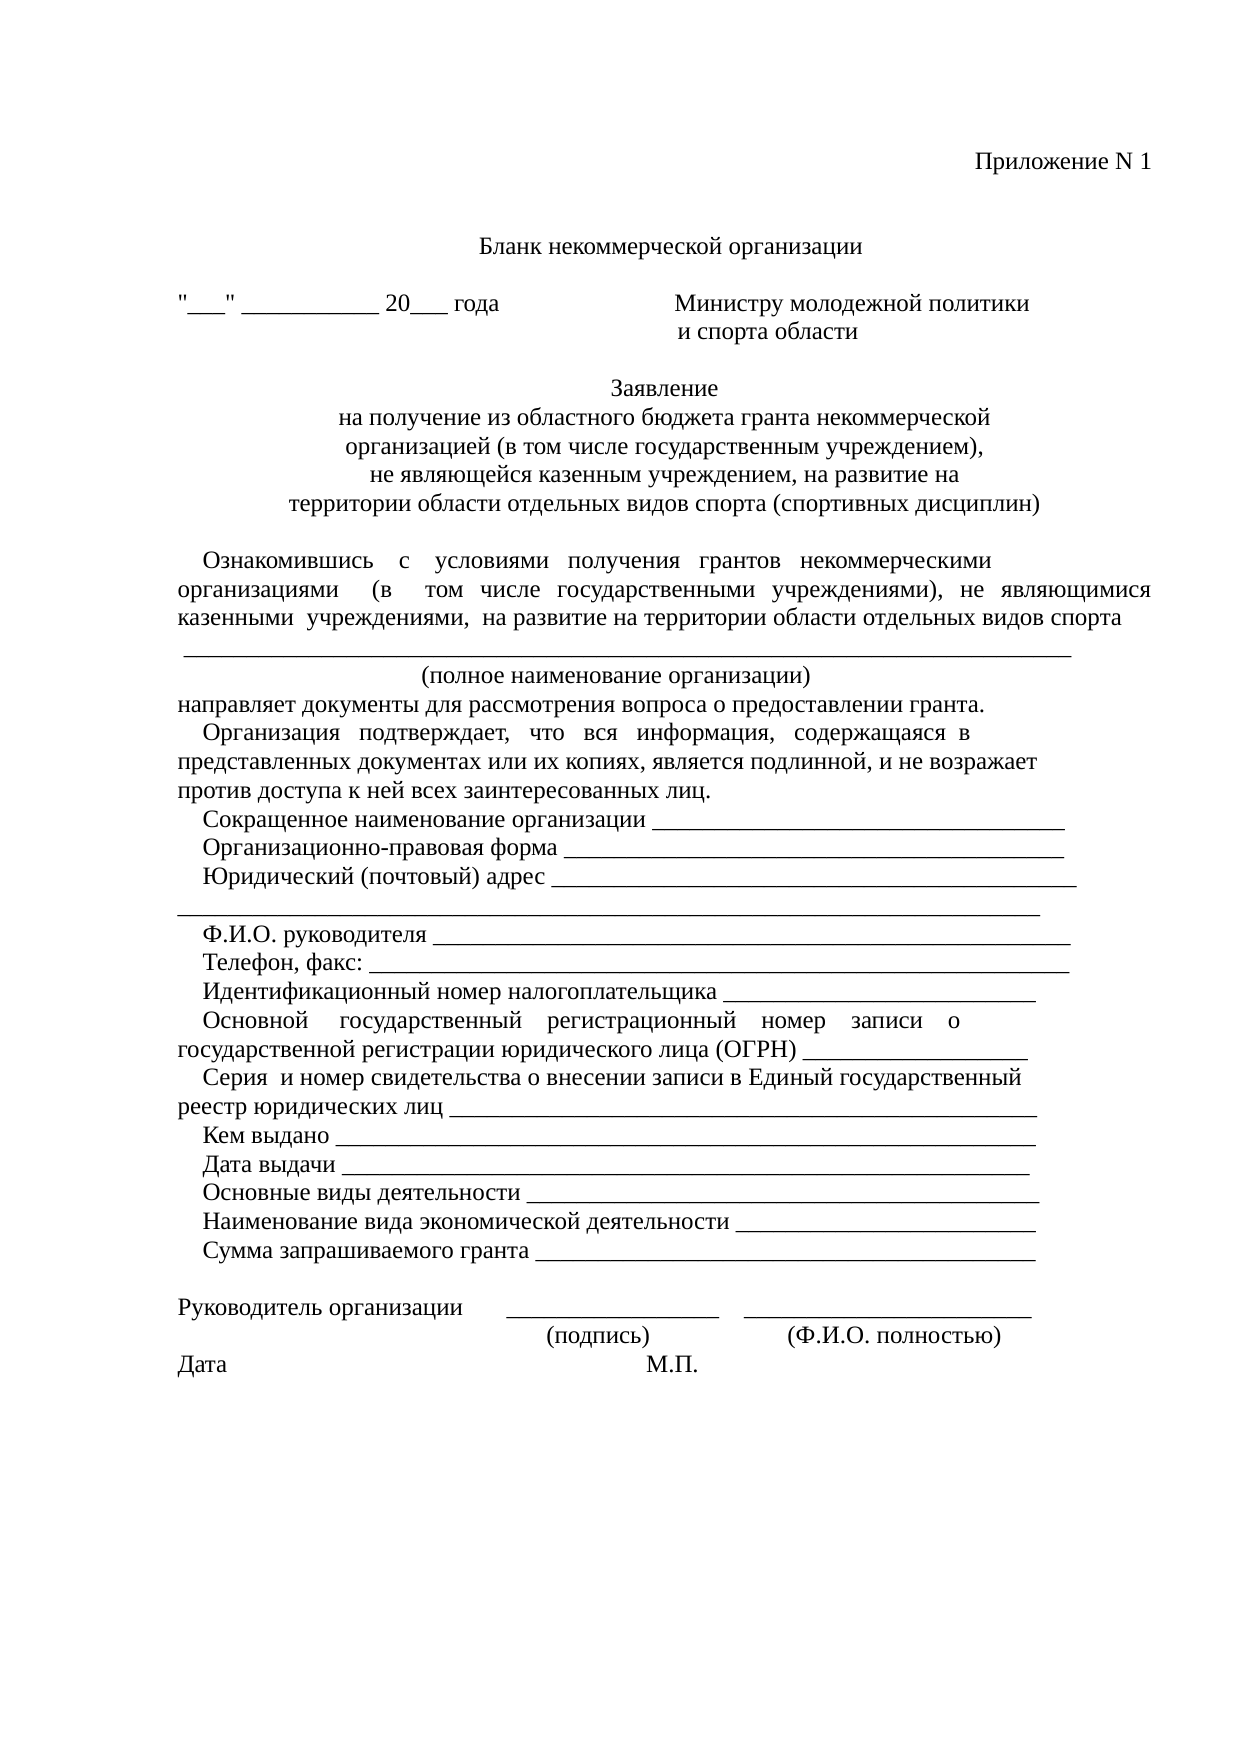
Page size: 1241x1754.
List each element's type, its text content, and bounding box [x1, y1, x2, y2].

text против доступа к ней всех заинтересованных лиц. [177, 775, 1152, 804]
text "___" ___________ 20___ года Министру молодежной политики [177, 288, 1152, 316]
text и спорта области [177, 316, 1152, 345]
text Ознакомившись с условиями получения грантов некоммерческими [177, 545, 1152, 574]
text Руководитель организации _________________ _______________________ [177, 1292, 1152, 1321]
text территории области отдельных видов спорта (спортивных дисциплин) [177, 488, 1152, 517]
text Телефон, факс: ________________________________________________________ [177, 947, 1152, 976]
text не являющейся казенным учреждением, на развитие на [177, 459, 1152, 488]
text организацией (в том числе государственным учреждением), [177, 431, 1152, 459]
text Основные виды деятельности _________________________________________ [177, 1177, 1152, 1206]
text Серия и номер свидетельства о внесении записи в Единый государственный [177, 1062, 1152, 1091]
text Бланк некоммерческой организации [177, 231, 1152, 260]
text направляет документы для рассмотрения вопроса о предоставлении гранта. [177, 689, 1152, 717]
text Идентификационный номер налогоплательщика _________________________ [177, 976, 1152, 1005]
text Сумма запрашиваемого гранта ________________________________________ [177, 1235, 1152, 1264]
text Дата М.П. [177, 1349, 1152, 1378]
text _______________________________________________________________________ [177, 631, 1152, 660]
text государственной регистрации юридического лица (ОГРН) __________________ [177, 1034, 1152, 1062]
text Юридический (почтовый) адрес __________________________________________ [177, 861, 1152, 890]
text Приложение N 1 [177, 146, 1152, 175]
text _____________________________________________________________________ [177, 890, 1152, 919]
text Организация подтверждает, что вся информация, содержащаяся в [177, 717, 1152, 746]
text представленных документах или их копиях, является подлинной, и не возражает [177, 746, 1152, 775]
text Дата выдачи _______________________________________________________ [177, 1149, 1152, 1177]
text Ф.И.О. руководителя ___________________________________________________ [177, 919, 1152, 947]
text на получение из областного бюджета гранта некоммерческой [177, 402, 1152, 431]
text Основной государственный регистрационный номер записи о [177, 1005, 1152, 1034]
text Заявление [177, 373, 1152, 402]
text Наименование вида экономической деятельности ________________________ [177, 1206, 1152, 1235]
text Организационно-правовая форма ________________________________________ [177, 832, 1152, 861]
text реестр юридических лиц _______________________________________________ [177, 1091, 1152, 1120]
text (подпись) (Ф.И.О. полностью) [177, 1321, 1152, 1349]
text (полное наименование организации) [177, 660, 1152, 689]
text организациями (в том числе государственными учреждениями), не являющимися казенными учреждениями, на развитие на территории области отдельных видов спорта [177, 574, 1152, 631]
text Сокращенное наименование организации _________________________________ [177, 804, 1152, 832]
text Кем выдано ________________________________________________________ [177, 1120, 1152, 1149]
